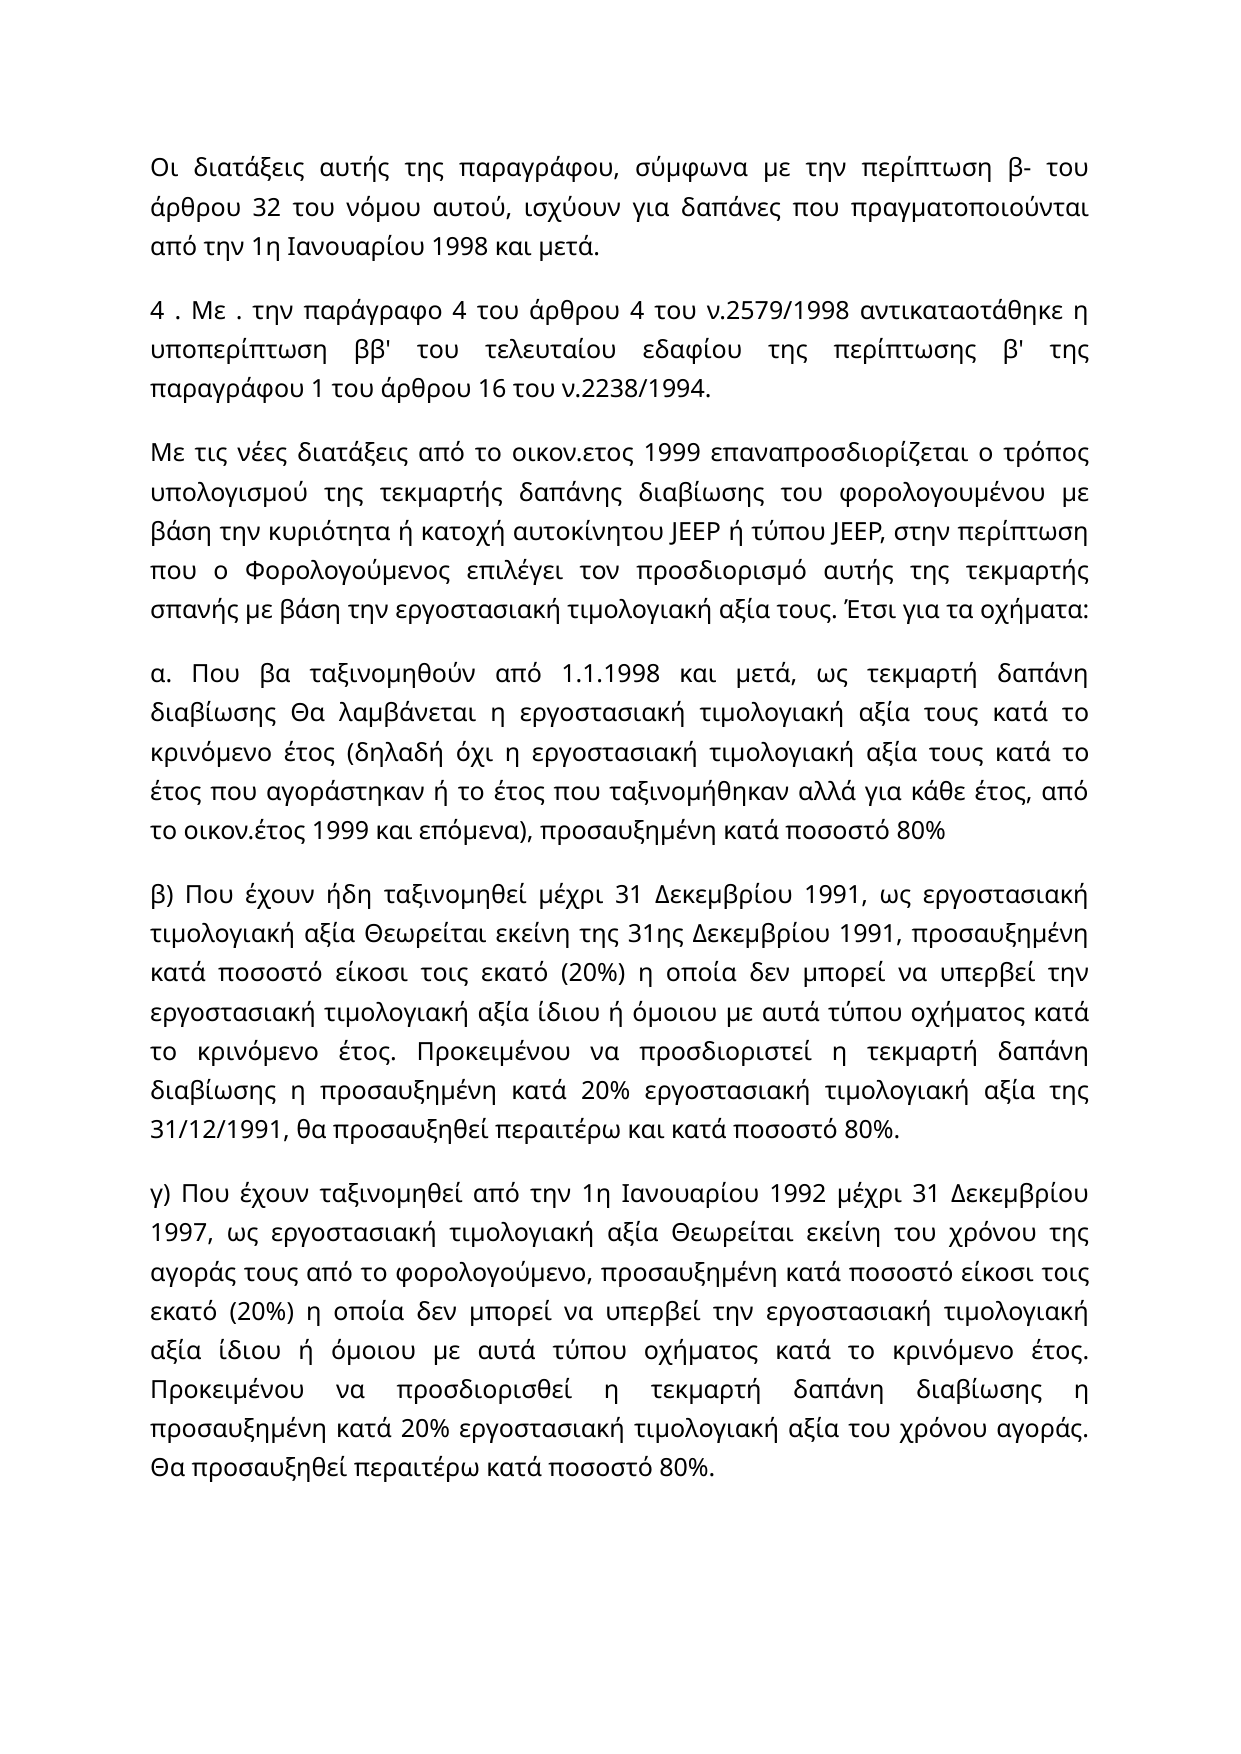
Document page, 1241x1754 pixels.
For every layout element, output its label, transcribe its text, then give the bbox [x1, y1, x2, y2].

text Με τις νέες διατάξεις από το οικον.ετος 1999 επαναπροσδιορίζεται ο τρόπος υπολογισμού της τεκμαρτής δαπάνης διαβίωσης του φορολογουμένου με βάση την κυριότητα ή κατοχή αυτοκίνητου JEEP ή τύπου JEEP, στην περίπτωση που ο Φορολογούμενος επιλέγει τον προσδιορισμό αυτής της τεκμαρτής σπανής με βάση την εργοστασιακή τιμολογιακή αξία τους. Έτσι για τα οχήματα: [150, 435, 1090, 626]
text β) Που έχουν ήδη ταξινομηθεί μέχρι 31 Δεκεμβρίου 1991, ως εργοστασιακή τιμολογιακή αξία Θεωρείται εκείνη της 31ης Δεκεμβρίου 1991, προσαυξημένη κατά ποσοστό είκοσι τοις εκατό (20%) η οποία δεν μπορεί να υπερβεί την εργοστασιακή τιμολογιακή αξία ίδιου ή όμοιου με αυτά τύπου οχήματος κατά το κρινόμενο έτος. Προκειμένου να προσδιοριστεί η τεκμαρτή δαπάνη διαβίωσης η προσαυξημένη κατά 20% εργοστασιακή τιμολογιακή αξία της 31/12/1991, θα προσαυξηθεί περαιτέρω και κατά ποσοστό 80%. [150, 877, 1090, 1146]
text Οι διατάξεις αυτής της παραγράφου, σύμφωνα με την περίπτωση β- του άρθρου 32 του νόμου αυτού, ισχύουν για δαπάνες που πραγματοποιούνται από την 1η Ιανουαρίου 1998 και μετά. [150, 150, 1090, 262]
text 4 . Με . την παράγραφο 4 του άρθρου 4 του ν.2579/1998 αντικαταοτάθηκε η υποπερίπτωση ββ' του τελευταίου εδαφίου της περίπτωσης β' της παραγράφου 1 του άρθρου 16 του ν.2238/1994. [150, 292, 1090, 405]
text γ) Που έχουν ταξινομηθεί από την 1η Ιανουαρίου 1992 μέχρι 31 Δεκεμβρίου 1997, ως εργοστασιακή τιμολογιακή αξία Θεωρείται εκείνη του χρόνου της αγοράς τους από το φορολογούμενο, προσαυξημένη κατά ποσοστό είκοσι τοις εκατό (20%) η οποία δεν μπορεί να υπερβεί την εργοστασιακή τιμολογιακή αξία ίδιου ή όμοιου με αυτά τύπου οχήματος κατά το κρινόμενο έτος. Προκειμένου να προσδιορισθεί η τεκμαρτή δαπάνη διαβίωσης η προσαυξημένη κατά 20% εργοστασιακή τιμολογιακή αξία του χρόνου αγοράς. Θα προσαυξηθεί περαιτέρω κατά ποσοστό 80%. [150, 1176, 1090, 1484]
text α. Που βα ταξινομηθούν από 1.1.1998 και μετά, ως τεκμαρτή δαπάνη διαβίωσης Θα λαμβάνεται η εργοστασιακή τιμολογιακή αξία τους κατά το κρινόμενο έτος (δηλαδή όχι η εργοστασιακή τιμολογιακή αξία τους κατά το έτος που αγοράστηκαν ή το έτος που ταξινομήθηκαν αλλά για κάθε έτος, από το οικον.έτος 1999 και επόμενα), προσαυξημένη κατά ποσοστό 80% [150, 656, 1090, 847]
